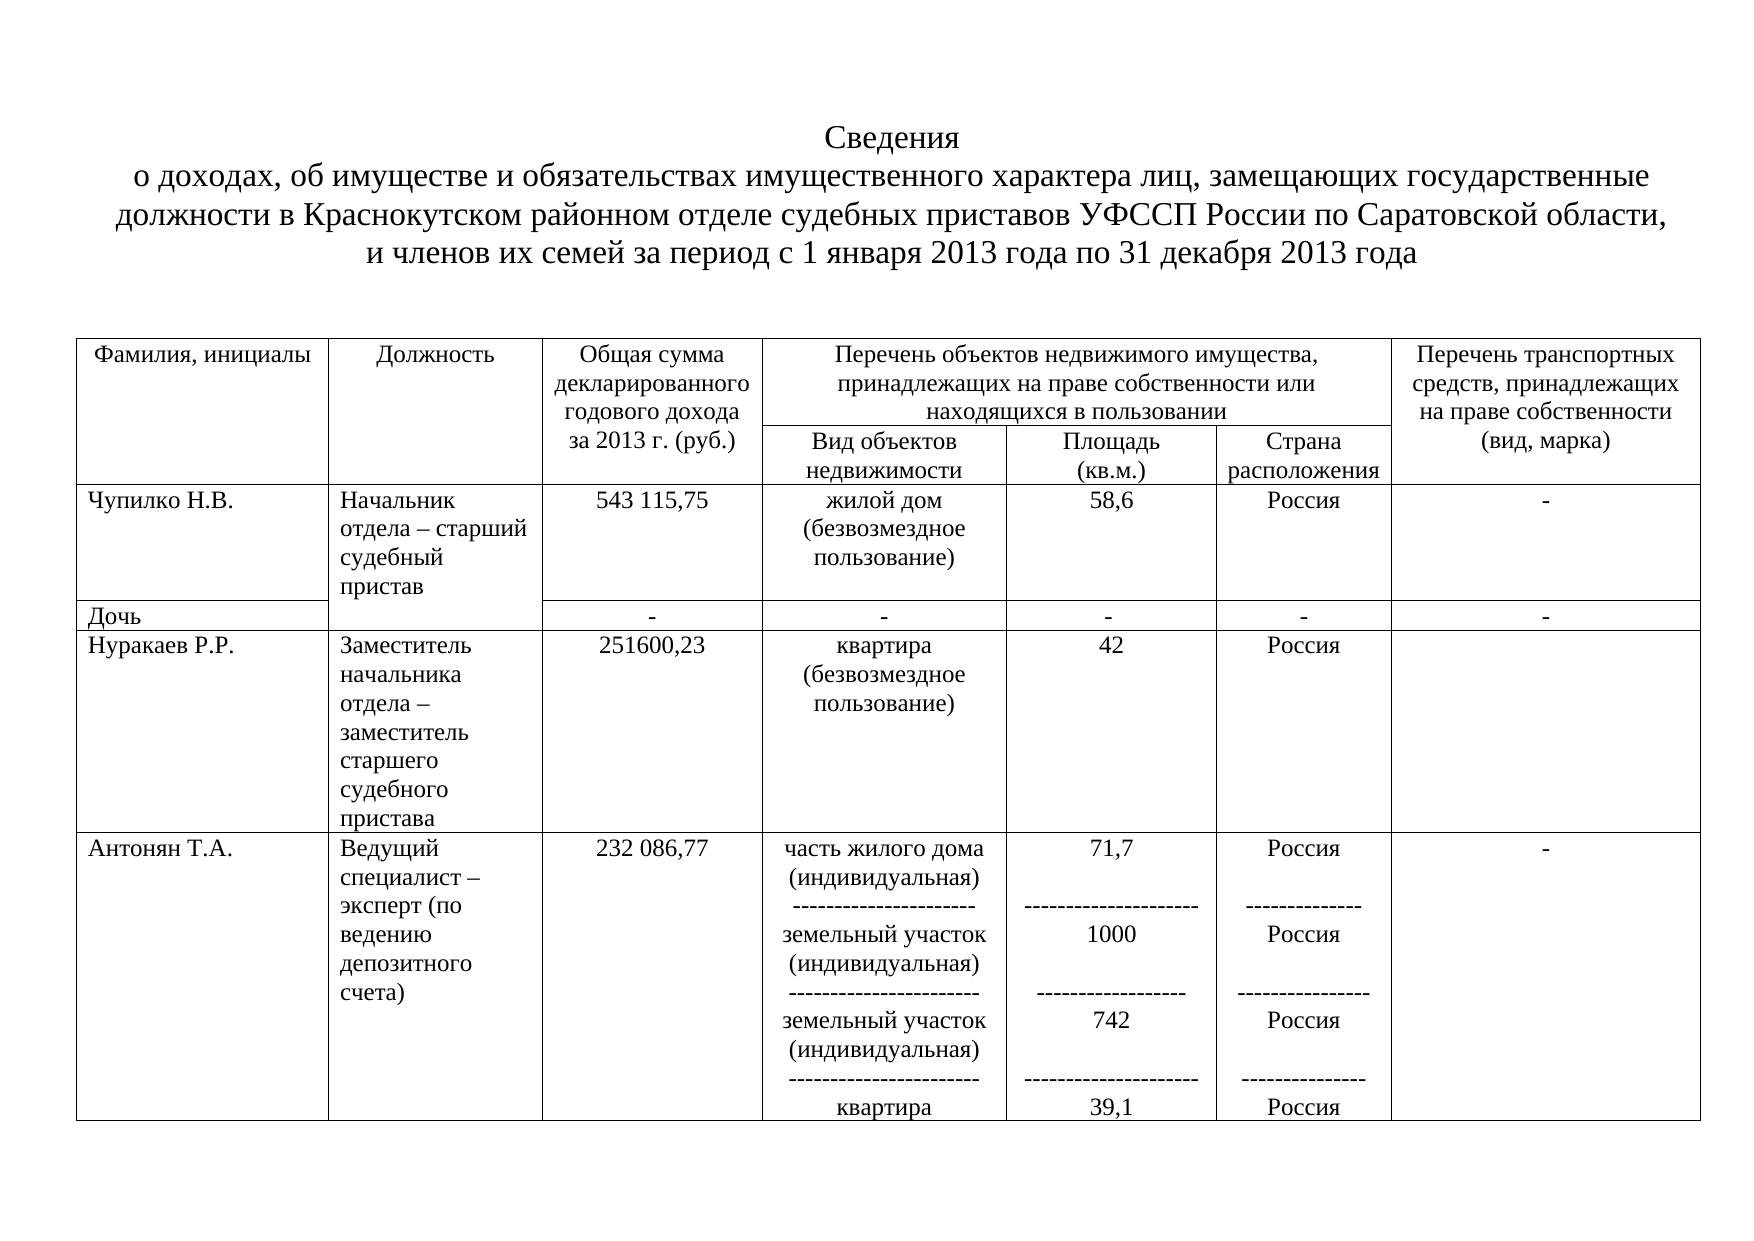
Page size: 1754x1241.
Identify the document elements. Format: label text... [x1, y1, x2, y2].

table_header Должность [329, 339, 542, 484]
table_header Фамилия, инициалы [77, 339, 328, 484]
table_cell - [763, 601, 1006, 629]
table_cell Нуракаев Р.Р. [77, 631, 328, 832]
table_cell жилой дом (безвозмездное пользование) [763, 485, 1006, 600]
table_cell Ведущий специалист – эксперт (по ведению депозитного счета) [329, 833, 542, 1120]
table_cell Россия [1217, 485, 1391, 600]
table_cell - [1392, 485, 1700, 600]
text Сведения о доходах, об имуществе и обязательствах имущественного характера лиц, замещающих государственные должности в Краснокутском районном отделе судебных приставов УФССП России по Саратовской области, и членов их семей за период с 1 января 2013 года по 31 декабря 2013 года [89, 117, 1695, 271]
table_cell Страна расположения [1217, 426, 1391, 484]
table_cell 232 086,77 [543, 833, 762, 1120]
table_cell часть жилого дома (индивидуальная) ---------------------- земельный участок (индивидуальная) ----------------------- земельный участок (индивидуальная) ----------------------- квартира [763, 833, 1006, 1120]
table_cell 71,7 ---------------------1000 ------------------ 742 --------------------- 39,1 [1007, 833, 1216, 1120]
table_cell Вид объектов недвижимости [763, 426, 1006, 484]
table_cell 42 [1007, 631, 1216, 832]
table_cell - [1217, 601, 1391, 629]
table_cell [1392, 631, 1700, 832]
table_cell Чупилко Н.В. [77, 485, 328, 600]
table_cell 58,6 [1007, 485, 1216, 600]
table_cell Площадь (кв.м.) [1007, 426, 1216, 484]
table_header Общая сумма декларированного годового дохода за 2013 г. (руб.) [543, 339, 762, 484]
table_cell Россия -------------- Россия ---------------- Россия --------------- Россия [1217, 833, 1391, 1120]
table_cell Дочь [77, 601, 328, 629]
table_cell - [1392, 833, 1700, 1120]
table_cell - [1392, 601, 1700, 629]
table_cell квартира (безвозмездное пользование) [763, 631, 1006, 832]
table_cell Начальник отдела – старший судебный пристав [329, 485, 542, 629]
table_cell Россия [1217, 631, 1391, 832]
table_cell 251600,23 [543, 631, 762, 832]
table_cell - [543, 601, 762, 629]
table_cell Заместитель начальника отдела – заместитель старшего судебного пристава [329, 631, 542, 832]
table_cell - [1007, 601, 1216, 629]
table_header Перечень транспортных средств, принадлежащих на праве собственности (вид, марка) [1392, 339, 1700, 484]
table_cell Антонян Т.А. [77, 833, 328, 1120]
table_cell 543 115,75 [543, 485, 762, 600]
table_header Перечень объектов недвижимого имущества, принадлежащих на праве собственности или находящихся в пользовании [763, 339, 1391, 425]
